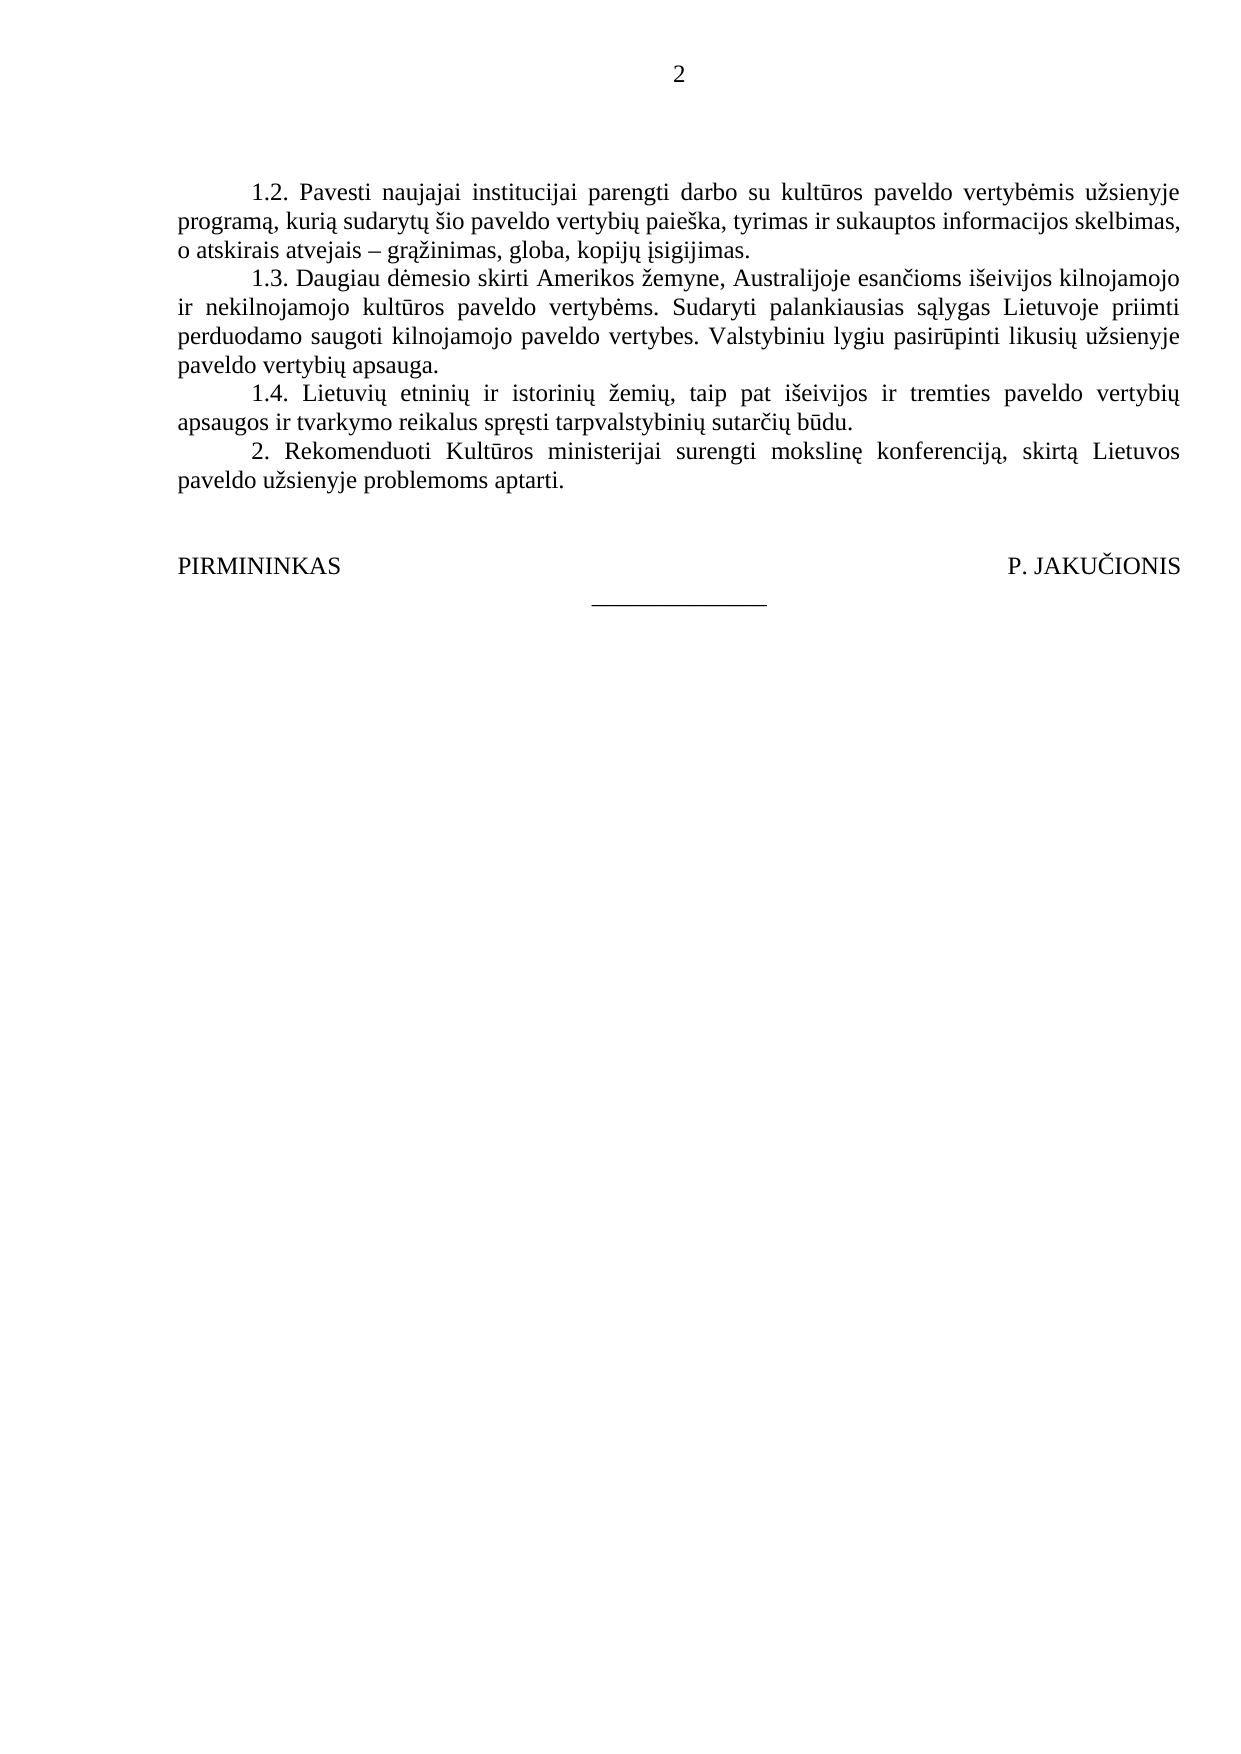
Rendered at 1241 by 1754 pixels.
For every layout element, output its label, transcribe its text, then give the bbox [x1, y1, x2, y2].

text PIRMININKAS P. JAKUČIONIS [177, 551, 1181, 580]
text 1.4. Lietuvių etninių ir istorinių žemių, taip pat išeivijos ir tremties paveldo vertybių apsaugos ir tvarkymo reikalus spręsti tarpvalstybinių sutarčių būdu. [177, 378, 1181, 436]
text ______________ [177, 580, 1181, 608]
text 1.2. Pavesti naujajai institucijai parengti darbo su kultūros paveldo vertybėmis užsienyje programą, kurią sudarytų šio paveldo vertybių paieška, tyrimas ir sukauptos informacijos skelbimas, o atskirais atvejais – grąžinimas, globa, kopijų įsigijimas. [177, 177, 1181, 263]
text 2. Rekomenduoti Kultūros ministerijai surengti mokslinę konferenciją, skirtą Lietuvos paveldo užsienyje problemoms aptarti. [177, 436, 1181, 493]
text 1.3. Daugiau dėmesio skirti Amerikos žemyne, Australijoje esančioms išeivijos kilnojamojo ir nekilnojamojo kultūros paveldo vertybėms. Sudaryti palankiausias sąlygas Lietuvoje priimti perduodamo saugoti kilnojamojo paveldo vertybes. Valstybiniu lygiu pasirūpinti likusių užsienyje paveldo vertybių apsauga. [177, 263, 1181, 378]
